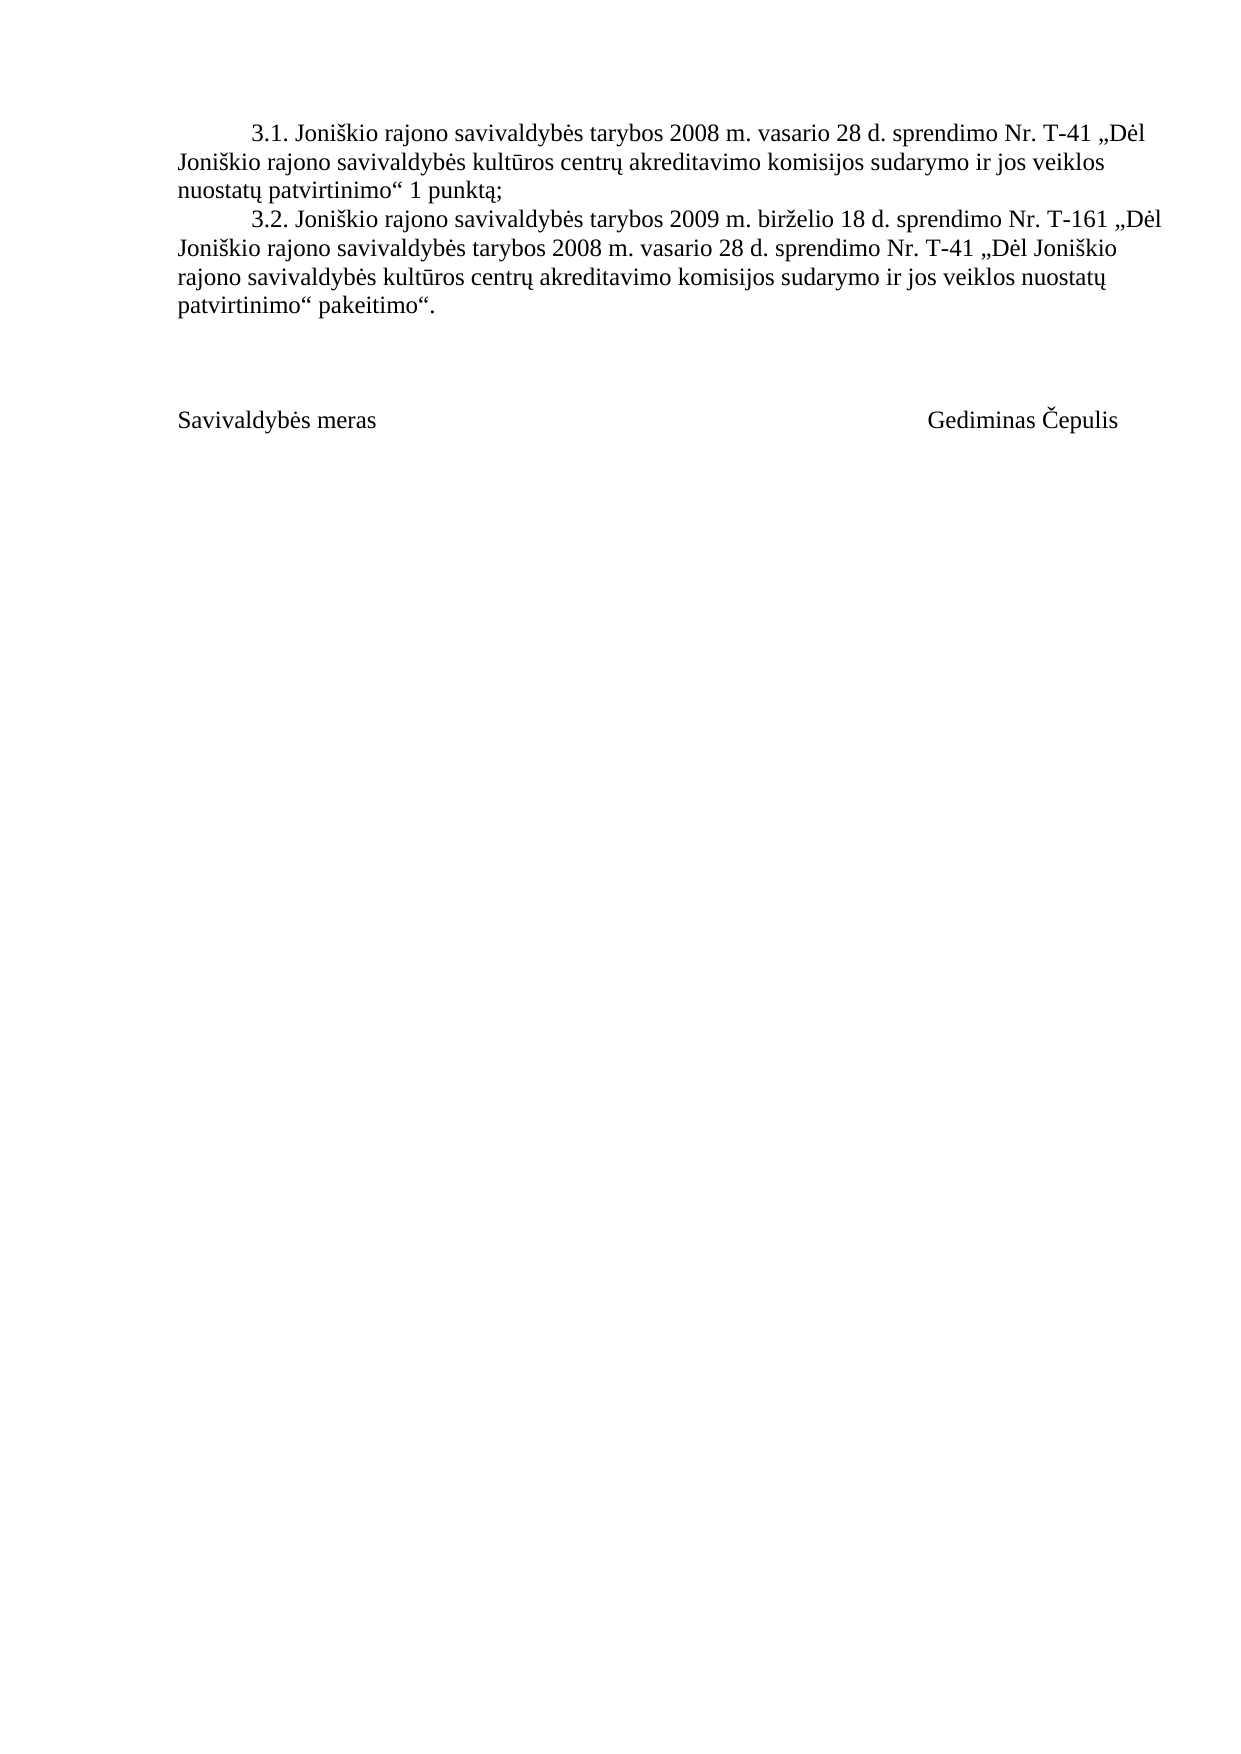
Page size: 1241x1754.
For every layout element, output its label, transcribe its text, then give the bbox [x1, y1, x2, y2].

text Savivaldybės meras Gediminas Čepulis [177, 406, 1181, 434]
text 3.1. Joniškio rajono savivaldybės tarybos 2008 m. vasario 28 d. sprendimo Nr. T-41 „Dėl Joniškio rajono savivaldybės kultūros centrų akreditavimo komisijos sudarymo ir jos veiklos nuostatų patvirtinimo“ 1 punktą; [177, 118, 1181, 204]
text 3.2. Joniškio rajono savivaldybės tarybos 2009 m. birželio 18 d. sprendimo Nr. T-161 „Dėl Joniškio rajono savivaldybės tarybos 2008 m. vasario 28 d. sprendimo Nr. T-41 „Dėl Joniškio rajono savivaldybės kultūros centrų akreditavimo komisijos sudarymo ir jos veiklos nuostatų patvirtinimo“ pakeitimo“. [177, 204, 1181, 319]
